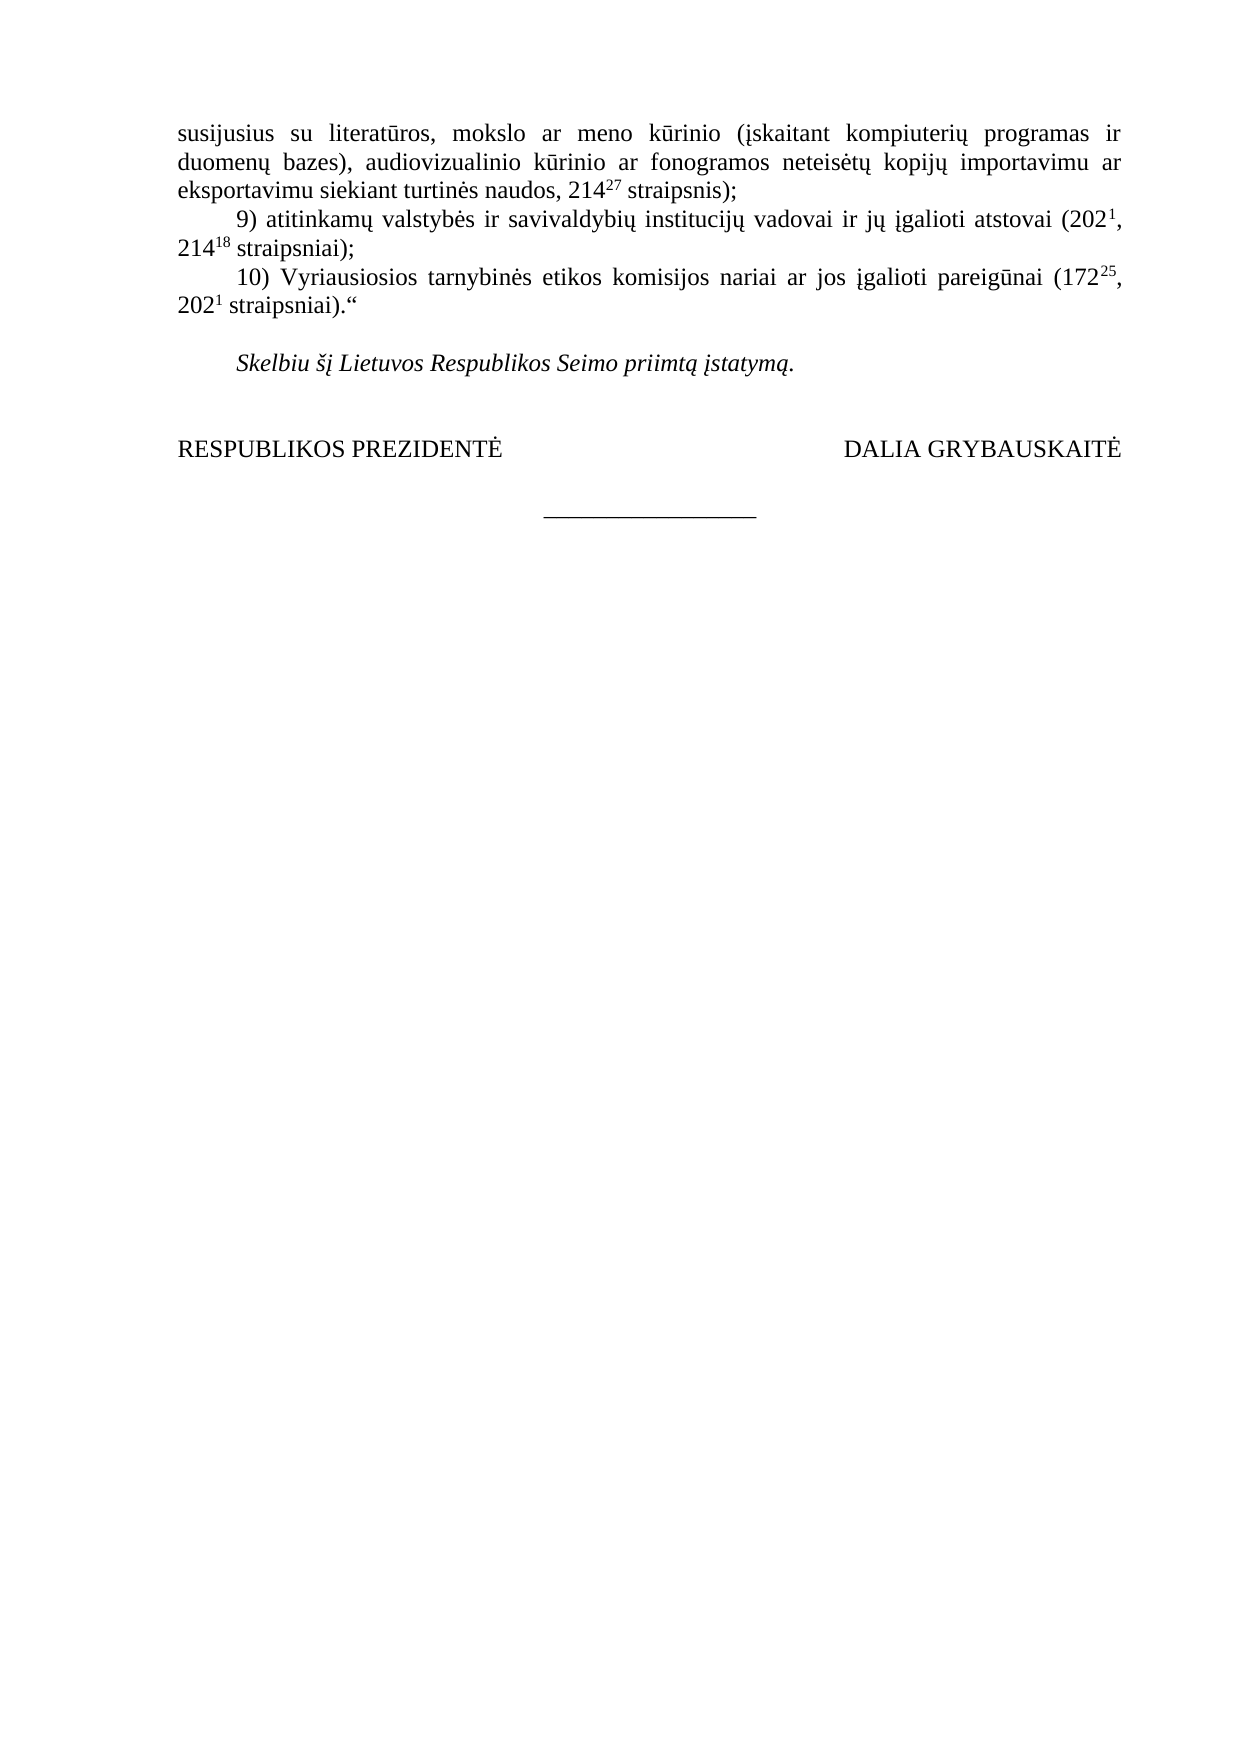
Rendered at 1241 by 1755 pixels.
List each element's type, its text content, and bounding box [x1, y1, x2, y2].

text susijusius su literatūros, mokslo ar meno kūrinio (įskaitant kompiuterių programas ir duomenų bazes), audiovizualinio kūrinio ar fonogramos neteisėtų kopijų importavimu ar eksportavimu siekiant turtinės naudos, 21427 straipsnis); [177, 118, 1122, 204]
text 9) atitinkamų valstybės ir savivaldybių institucijų vadovai ir jų įgalioti atstovai (2021, 21418 straipsniai); [177, 204, 1122, 262]
text Skelbiu šį Lietuvos Respublikos Seimo priimtą įstatymą. [177, 348, 1122, 377]
text _________________ [177, 492, 1122, 521]
text 10) Vyriausiosios tarnybinės etikos komisijos nariai ar jos įgalioti pareigūnai (17225, 2021 straipsniai).“ [177, 262, 1122, 319]
text RESPUBLIKOS PREZIDENTĖ DALIA GRYBAUSKAITĖ [177, 434, 1122, 463]
